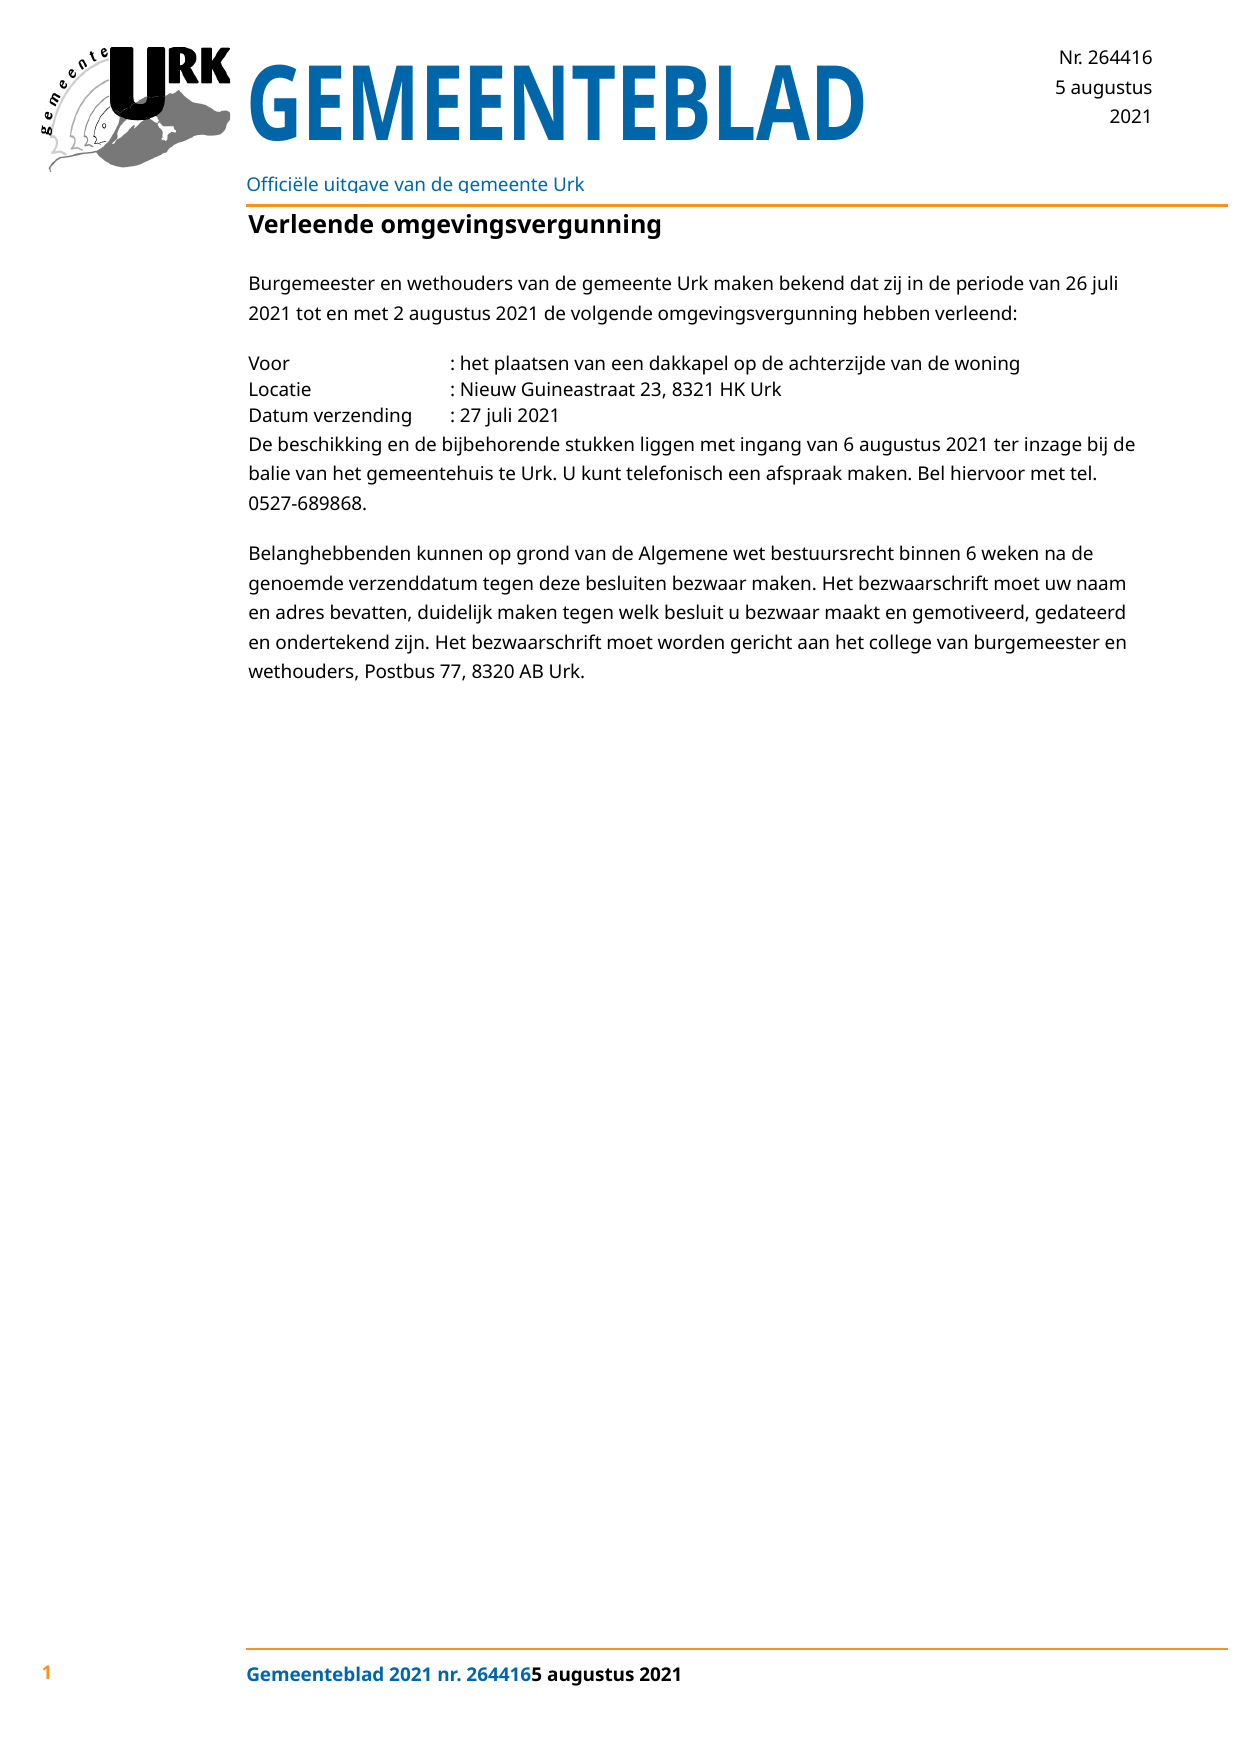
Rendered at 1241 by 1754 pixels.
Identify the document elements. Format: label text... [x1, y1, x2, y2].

text Verleende omgevingsvergunning [248, 207, 1152, 241]
table_cell Locatie [248, 376, 450, 402]
table_cell : 27 juli 2021 [450, 402, 1152, 428]
text Burgemeester en wethouders van de gemeente Urk maken bekend dat zij in de periode van 26 juli 2021 tot en met 2 augustus 2021 de volgende omgevingsvergunning hebben verleend: [248, 270, 1152, 326]
picture [41, 47, 231, 172]
text De beschikking en de bijbehorende stukken liggen met ingang van 6 augustus 2021 ter inzage bij de balie van het gemeentehuis te Urk. U kunt telefonisch een afspraak maken. Bel hiervoor met tel. 0527-689868. [248, 431, 1152, 516]
text Belanghebbenden kunnen op grond van de Algemene wet bestuursrecht binnen 6 weken na de genoemde verzenddatum tegen deze besluiten bezwaar maken. Het bezwaarschrift moet uw naam en adres bevatten, duidelijk maken tegen welk besluit u bezwaar maakt en gemotiveerd, gedateerd en ondertekend zijn. Het bezwaarschrift moet worden gericht aan het college van burgemeester en wethouders, Postbus 77, 8320 AB Urk. [248, 540, 1152, 684]
table_header : het plaatsen van een dakkapel op de achterzijde van de woning [450, 350, 1152, 376]
table_header Voor [248, 350, 450, 376]
table_cell : Nieuw Guineastraat 23, 8321 HK Urk [450, 376, 1152, 402]
table_cell Datum verzending [248, 402, 450, 428]
